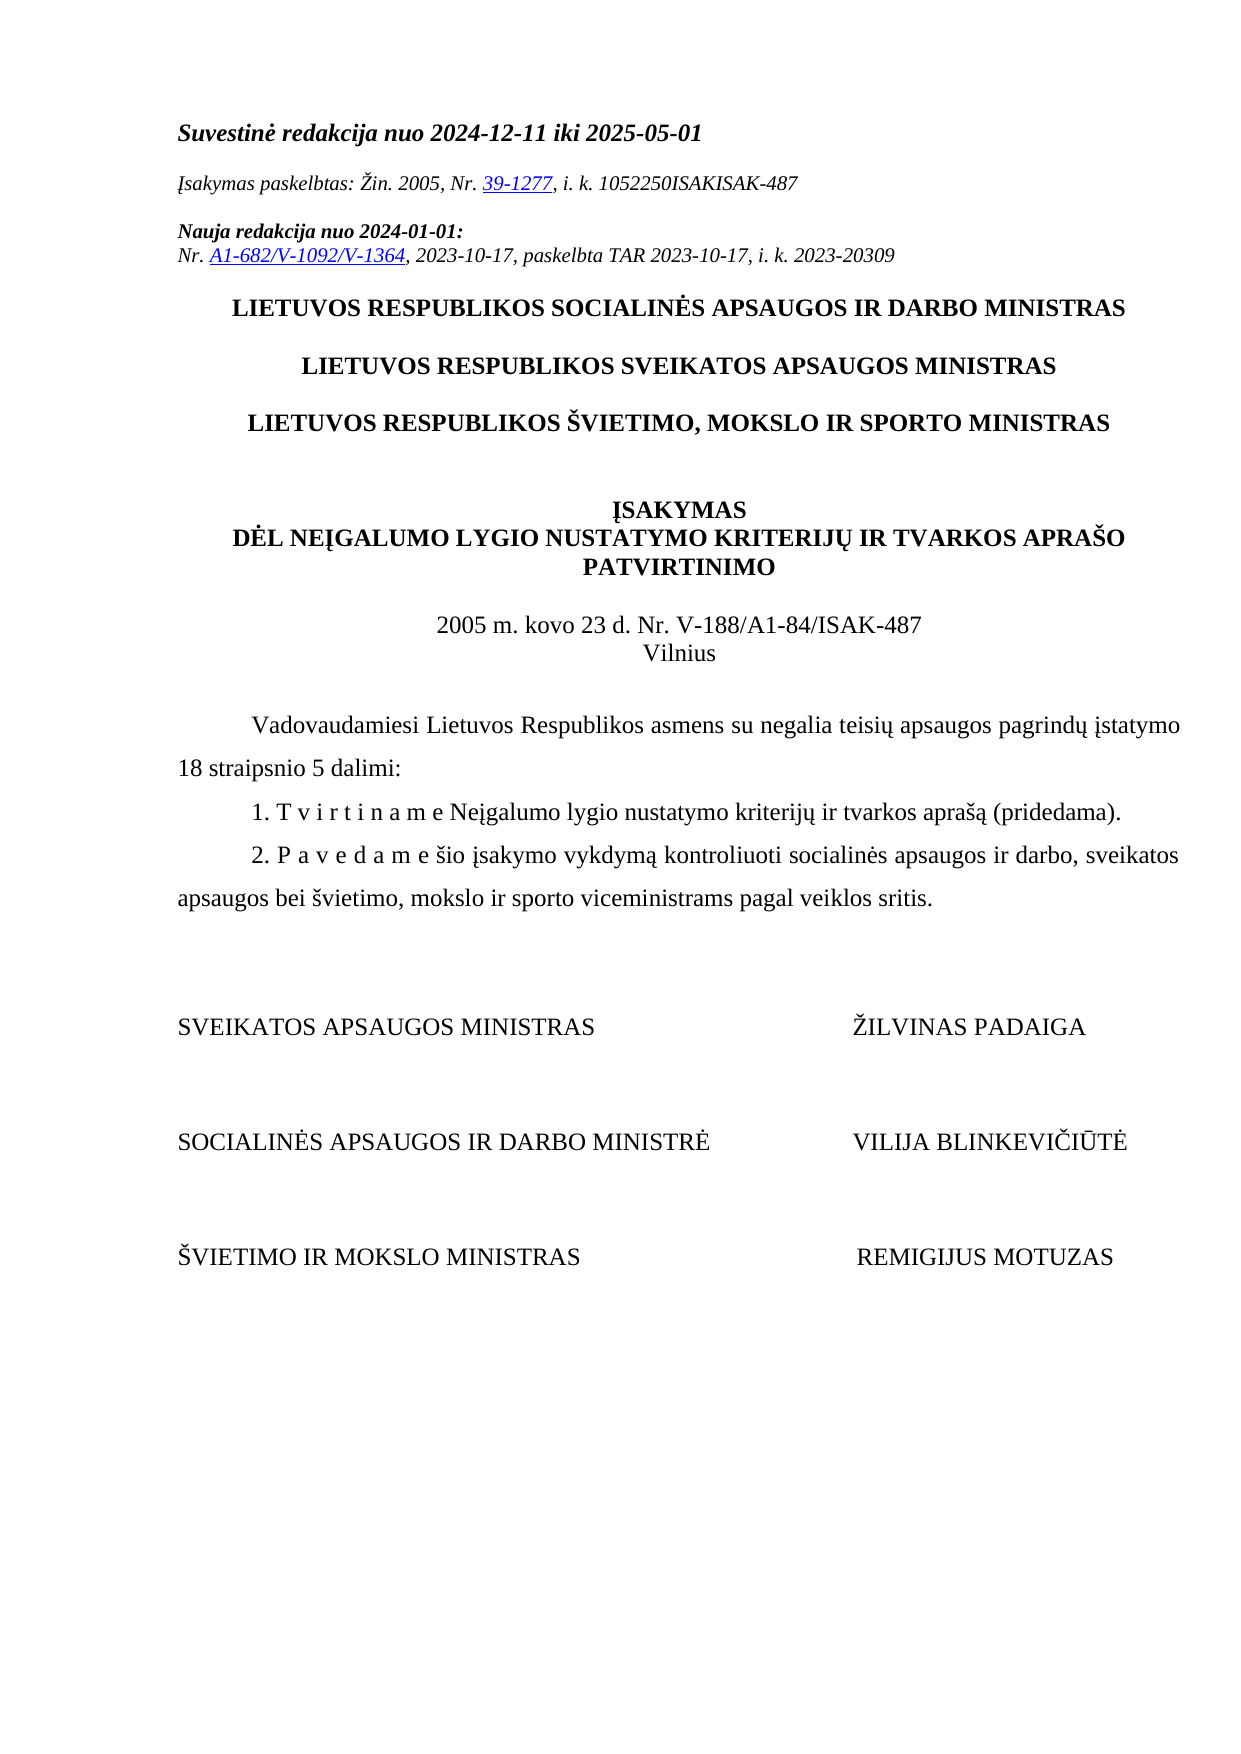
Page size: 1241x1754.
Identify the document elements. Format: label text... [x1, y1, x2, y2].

text ĮSAKYMAS [177, 495, 1181, 523]
text LIETUVOS RESPUBLIKOS ŠVIETIMO, MOKSLO IR SPORTO MINISTRAS [177, 408, 1181, 437]
text Nr. A1-682/V-1092/V-1364, 2023-10-17, paskelbta TAR 2023-10-17, i. k. 2023-20309 [177, 243, 1181, 267]
text SVEIKATOS APSAUGOS MINISTRAS ŽILVINAS PADAIGA [177, 1012, 1181, 1041]
text Vadovaudamiesi Lietuvos Respublikos asmens su negalia teisių apsaugos pagrindų įstatymo 18 straipsnio 5 dalimi: [177, 710, 1181, 782]
text Nauja redakcija nuo 2024-01-01: [177, 219, 1181, 243]
text SOCIALINĖS APSAUGOS IR DARBO MINISTRĖ VILIJA BLINKEVIČIŪTĖ [177, 1127, 1181, 1156]
text 2005 m. kovo 23 d. Nr. V-188/A1-84/ISAK-487 [177, 610, 1181, 638]
text ŠVIETIMO IR MOKSLO MINISTRAS REMIGIJUS MOTUZAS [177, 1242, 1181, 1271]
text LIETUVOS RESPUBLIKOS SOCIALINĖS APSAUGOS IR DARBO MINISTRAS [177, 293, 1181, 322]
text Vilnius [177, 638, 1181, 667]
text 1. T v i r t i n a m e Neįgalumo lygio nustatymo kriterijų ir tvarkos aprašą (pridedama). [177, 797, 1181, 825]
text 2. P a v e d a m e šio įsakymo vykdymą kontroliuoti socialinės apsaugos ir darbo, sveikatos apsaugos bei švietimo, mokslo ir sporto viceministrams pagal veiklos sritis. [177, 840, 1181, 912]
text Suvestinė redakcija nuo 2024-12-11 iki 2025-05-01 [177, 118, 1181, 147]
text LIETUVOS RESPUBLIKOS SVEIKATOS APSAUGOS MINISTRAS [177, 351, 1181, 380]
text Įsakymas paskelbtas: Žin. 2005, Nr. 39-1277, i. k. 1052250ISAKISAK-487 [177, 171, 1181, 195]
text DĖL NEĮGALUMO LYGIO NUSTATYMO KRITERIJŲ IR TVARKOS APRAŠO PATVIRTINIMO [177, 523, 1181, 581]
